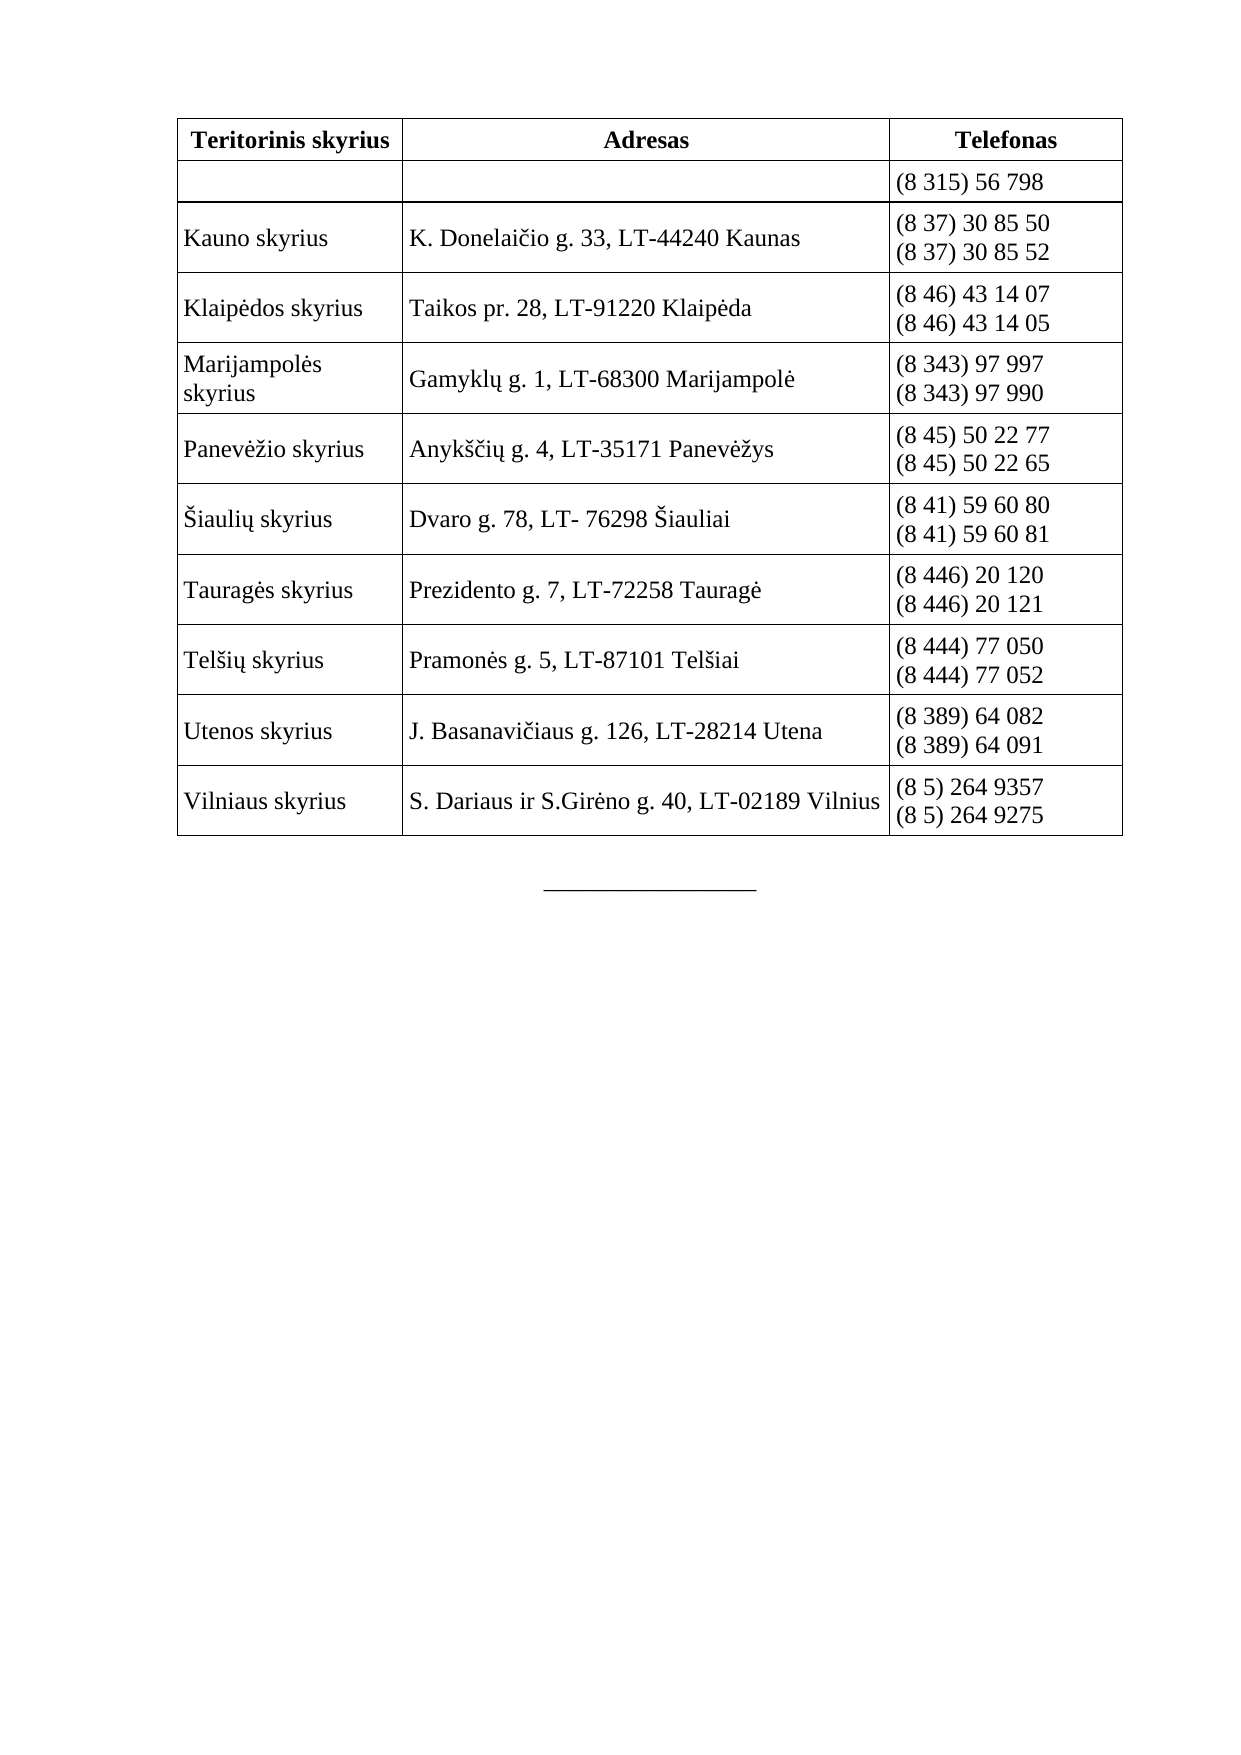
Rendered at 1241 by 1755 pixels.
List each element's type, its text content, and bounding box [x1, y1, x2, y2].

table_cell Panevėžio skyrius [178, 414, 402, 483]
table_header Telefonas [890, 119, 1122, 160]
table_cell [403, 161, 889, 201]
table_cell Prezidento g. 7, LT-72258 Tauragė [403, 555, 889, 624]
table_cell (8 45) 50 22 77 (8 45) 50 22 65 [890, 414, 1122, 483]
table_cell Gamyklų g. 1, LT-68300 Marijampolė [403, 343, 889, 413]
table_cell Kauno skyrius [178, 203, 402, 272]
table_cell S. Dariaus ir S.Girėno g. 40, LT-02189 Vilnius [403, 766, 889, 835]
table_cell Tauragės skyrius [178, 555, 402, 624]
table_cell (8 343) 97 997 (8 343) 97 990 [890, 343, 1122, 413]
table_cell (8 315) 56 798 [890, 161, 1122, 201]
table_cell Marijampolės skyrius [178, 343, 402, 413]
table_cell Šiaulių skyrius [178, 484, 402, 553]
table_cell Klaipėdos skyrius [178, 273, 402, 342]
table_cell Dvaro g. 78, LT- 76298 Šiauliai [403, 484, 889, 553]
table_cell (8 37) 30 85 50 (8 37) 30 85 52 [890, 203, 1122, 272]
table_cell (8 41) 59 60 80 (8 41) 59 60 81 [890, 484, 1122, 553]
table_cell Anykščių g. 4, LT-35171 Panevėžys [403, 414, 889, 483]
table_cell (8 444) 77 050 (8 444) 77 052 [890, 625, 1122, 694]
table_cell K. Donelaičio g. 33, LT-44240 Kaunas [403, 203, 889, 272]
table_cell Taikos pr. 28, LT-91220 Klaipėda [403, 273, 889, 342]
table_cell Pramonės g. 5, LT-87101 Telšiai [403, 625, 889, 694]
table_cell J. Basanavičiaus g. 126, LT-28214 Utena [403, 695, 889, 765]
table_cell [178, 161, 402, 201]
table_cell (8 446) 20 120 (8 446) 20 121 [890, 555, 1122, 624]
table_cell (8 46) 43 14 07 (8 46) 43 14 05 [890, 273, 1122, 342]
table_cell Telšių skyrius [178, 625, 402, 694]
text _________________ [177, 865, 1122, 894]
table_cell (8 5) 264 9357 (8 5) 264 9275 [890, 766, 1122, 835]
table_header Adresas [403, 119, 889, 160]
table_header Teritorinis skyrius [178, 119, 402, 160]
table_cell Vilniaus skyrius [178, 766, 402, 835]
table_cell (8 389) 64 082 (8 389) 64 091 [890, 695, 1122, 765]
table_cell Utenos skyrius [178, 695, 402, 765]
